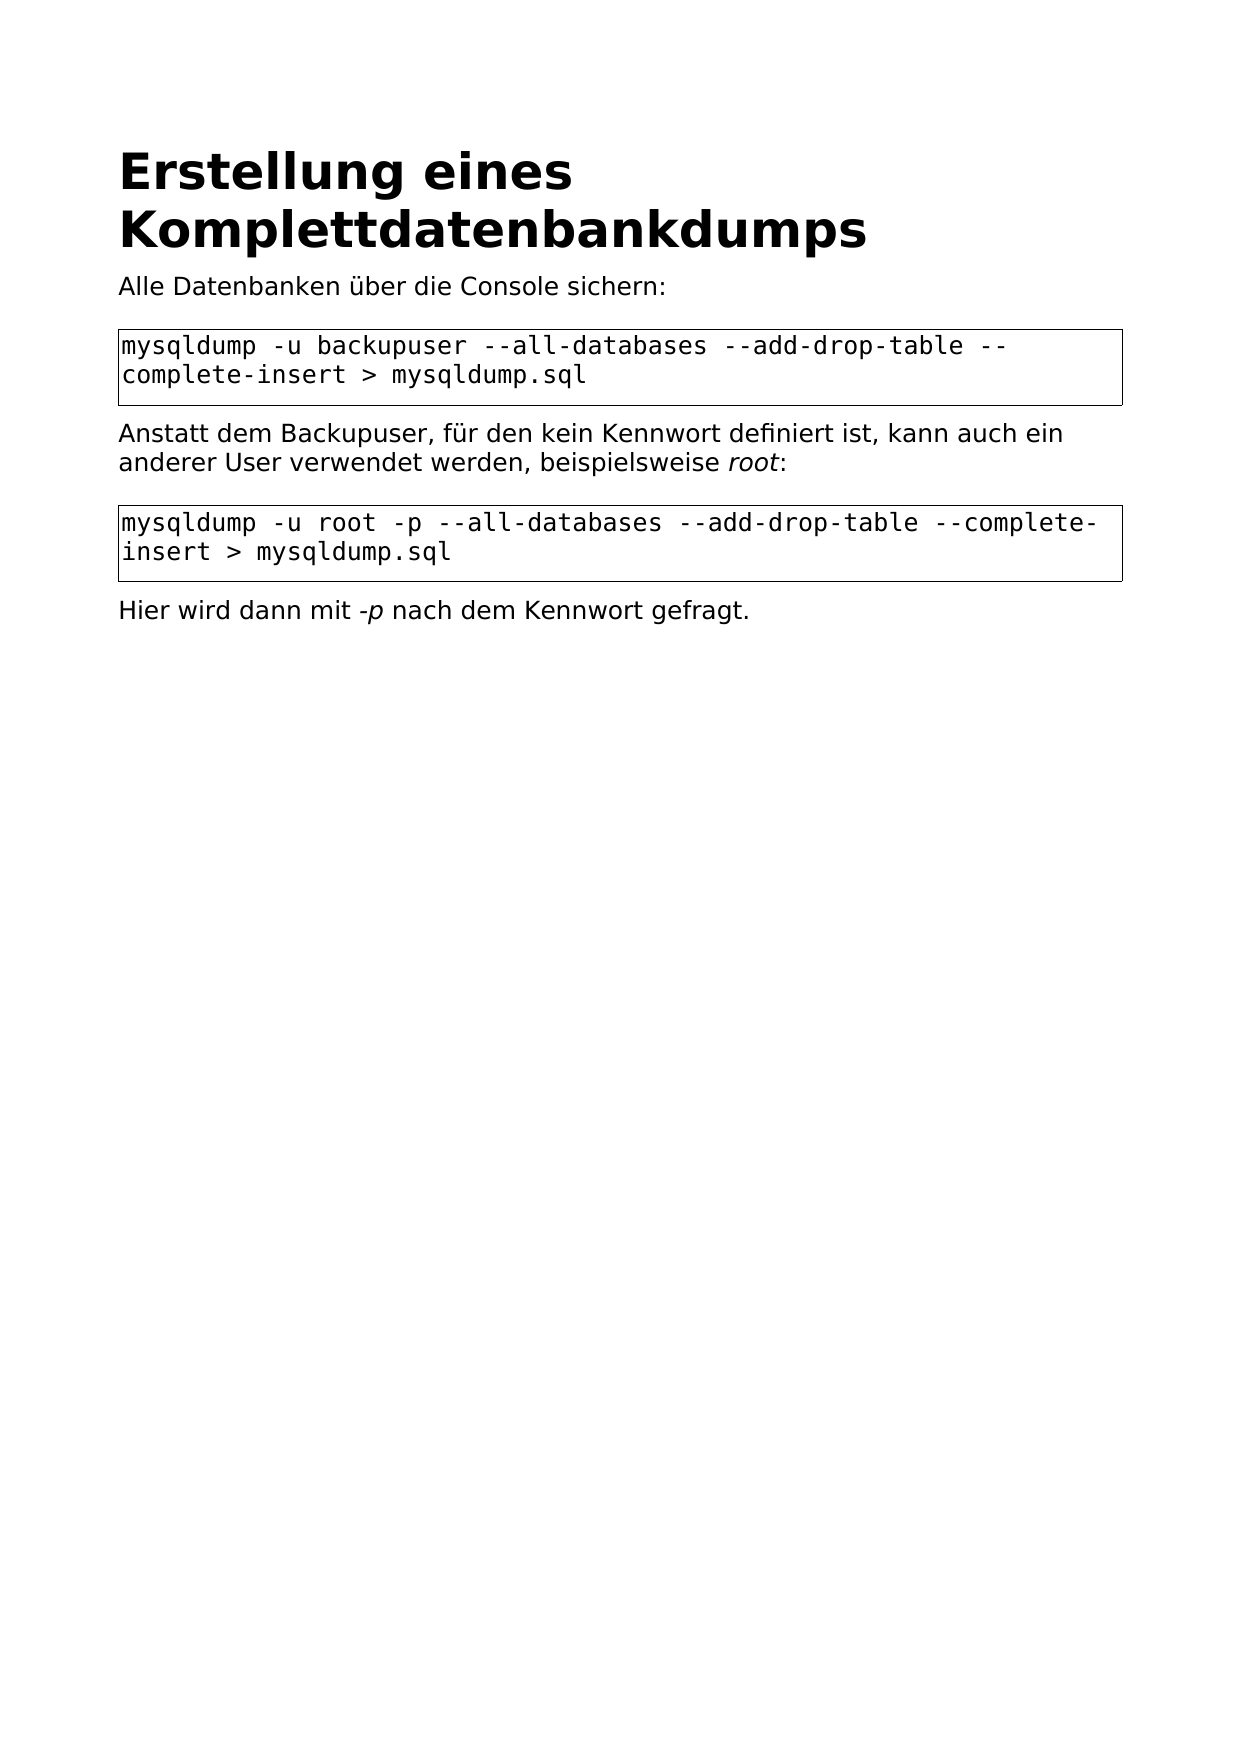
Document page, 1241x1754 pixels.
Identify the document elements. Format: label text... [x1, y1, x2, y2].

table_header mysqldump -u backupuser --all-databases --add-drop-table --complete-insert > mysqldump.sql [119, 330, 1122, 404]
text Alle Datenbanken über die Console sichern: [118, 272, 1122, 301]
text Anstatt dem Backupuser, für den kein Kennwort definiert ist, kann auch ein anderer User verwendet werden, beispielsweise root: [118, 419, 1122, 478]
text Hier wird dann mit -p nach dem Kennwort gefragt. [118, 596, 1122, 625]
table_header mysqldump -u root -p --all-databases --add-drop-table --complete-insert > mysqldump.sql [119, 506, 1122, 581]
subtitle Erstellung eines Komplettdatenbankdumps [118, 143, 1122, 259]
